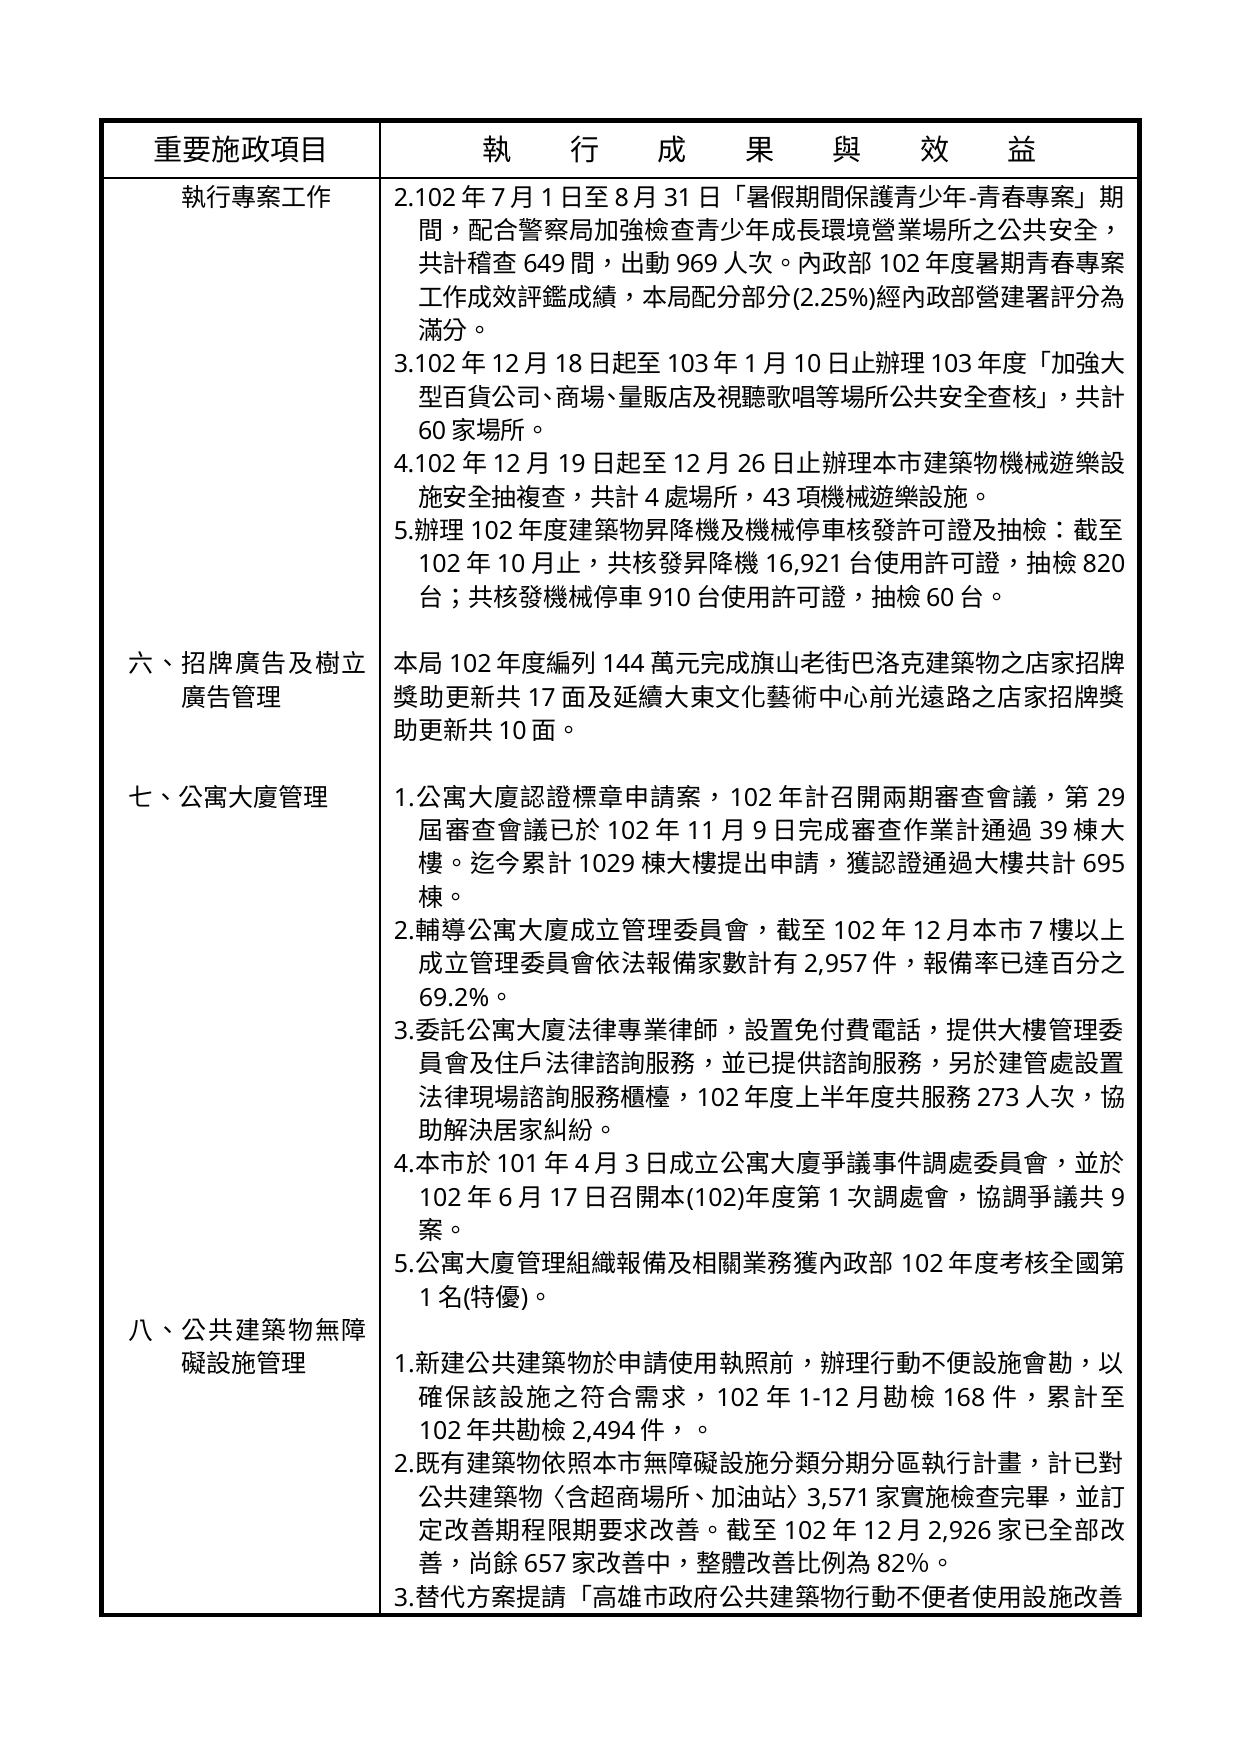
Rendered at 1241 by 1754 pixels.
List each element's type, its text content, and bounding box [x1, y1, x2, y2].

table_header 重要施政項目 [104, 123, 379, 177]
table_header 執 行 成 果 與 效 益 [381, 123, 1137, 177]
table_cell 2.102年7月1日至8月31日「暑假期間保護青少年-青春專案」期間，配合警察局加強檢查青少年成長環境營業場所之公共安全，共計稽查649間，出動969人次。內政部102年度暑期青春專案工作成效評鑑成績，本局配分部分(2.25%)經內政部營建署評分為滿分。 3.102年12月18日起至103年1月10日止辦理103年度「加強大型百貨公司、商場、量販店及視聽歌唱等場所公共安全查核」，共計60家場所。 4.102年12月19日起至12月26日止辦理本市建築物機械遊樂設施安全抽複查，共計4處場所，43項機械遊樂設施。 5.辦理102年度建築物昇降機及機械停車核發許可證及抽檢：截至102年10月止，共核發昇降機16,921台使用許可證，抽檢820台；共核發機械停車910台使用許可證，抽檢60台。 本局102年度編列144萬元完成旗山老街巴洛克建築物之店家招牌獎助更新共17面及延續大東文化藝術中心前光遠路之店家招牌獎助更新共10面。 1.公寓大廈認證標章申請案，102年計召開兩期審查會議，第29屆審查會議已於102年11月9日完成審查作業計通過39棟大樓。迄今累計1029棟大樓提出申請，獲認證通過大樓共計695棟。 2.輔導公寓大廈成立管理委員會，截至102年12月本市7樓以上成立管理委員會依法報備家數計有2,957件，報備率已達百分之69.2%。 3.委託公寓大廈法律專業律師，設置免付費電話，提供大樓管理委員會及住戶法律諮詢服務，並已提供諮詢服務，另於建管處設置法律現場諮詢服務櫃檯，102年度上半年度共服務273人次，協助解決居家糾紛。 4.本市於101年4月3日成立公寓大廈爭議事件調處委員會，並於102年6月17日召開本(102)年度第1次調處會，協調爭議共9案。 5.公寓大廈管理組織報備及相關業務獲內政部102年度考核全國第1名(特優)。 1.新建公共建築物於申請使用執照前，辦理行動不便設施會勘，以確保該設施之符合需求，102年1-12月勘檢168件，累計至102年共勘檢2,494件，。 2.既有建築物依照本市無障礙設施分類分期分區執行計畫，計已對公共建築物〈含超商場所、加油站〉3,571家實施檢查完畢，並訂定改善期程限期要求改善。截至102年12月2,926家已全部改善，尚餘657家改善中，整體改善比例為82％。 3.替代方案提請「高雄市政府公共建築物行動不便者使用設施改善 [381, 179, 1137, 1613]
table_cell 執行專案工作 六、招牌廣告及樹立廣告管理 七、公寓大廈管理 八、公共建築物無障礙設施管理 [104, 179, 379, 1613]
